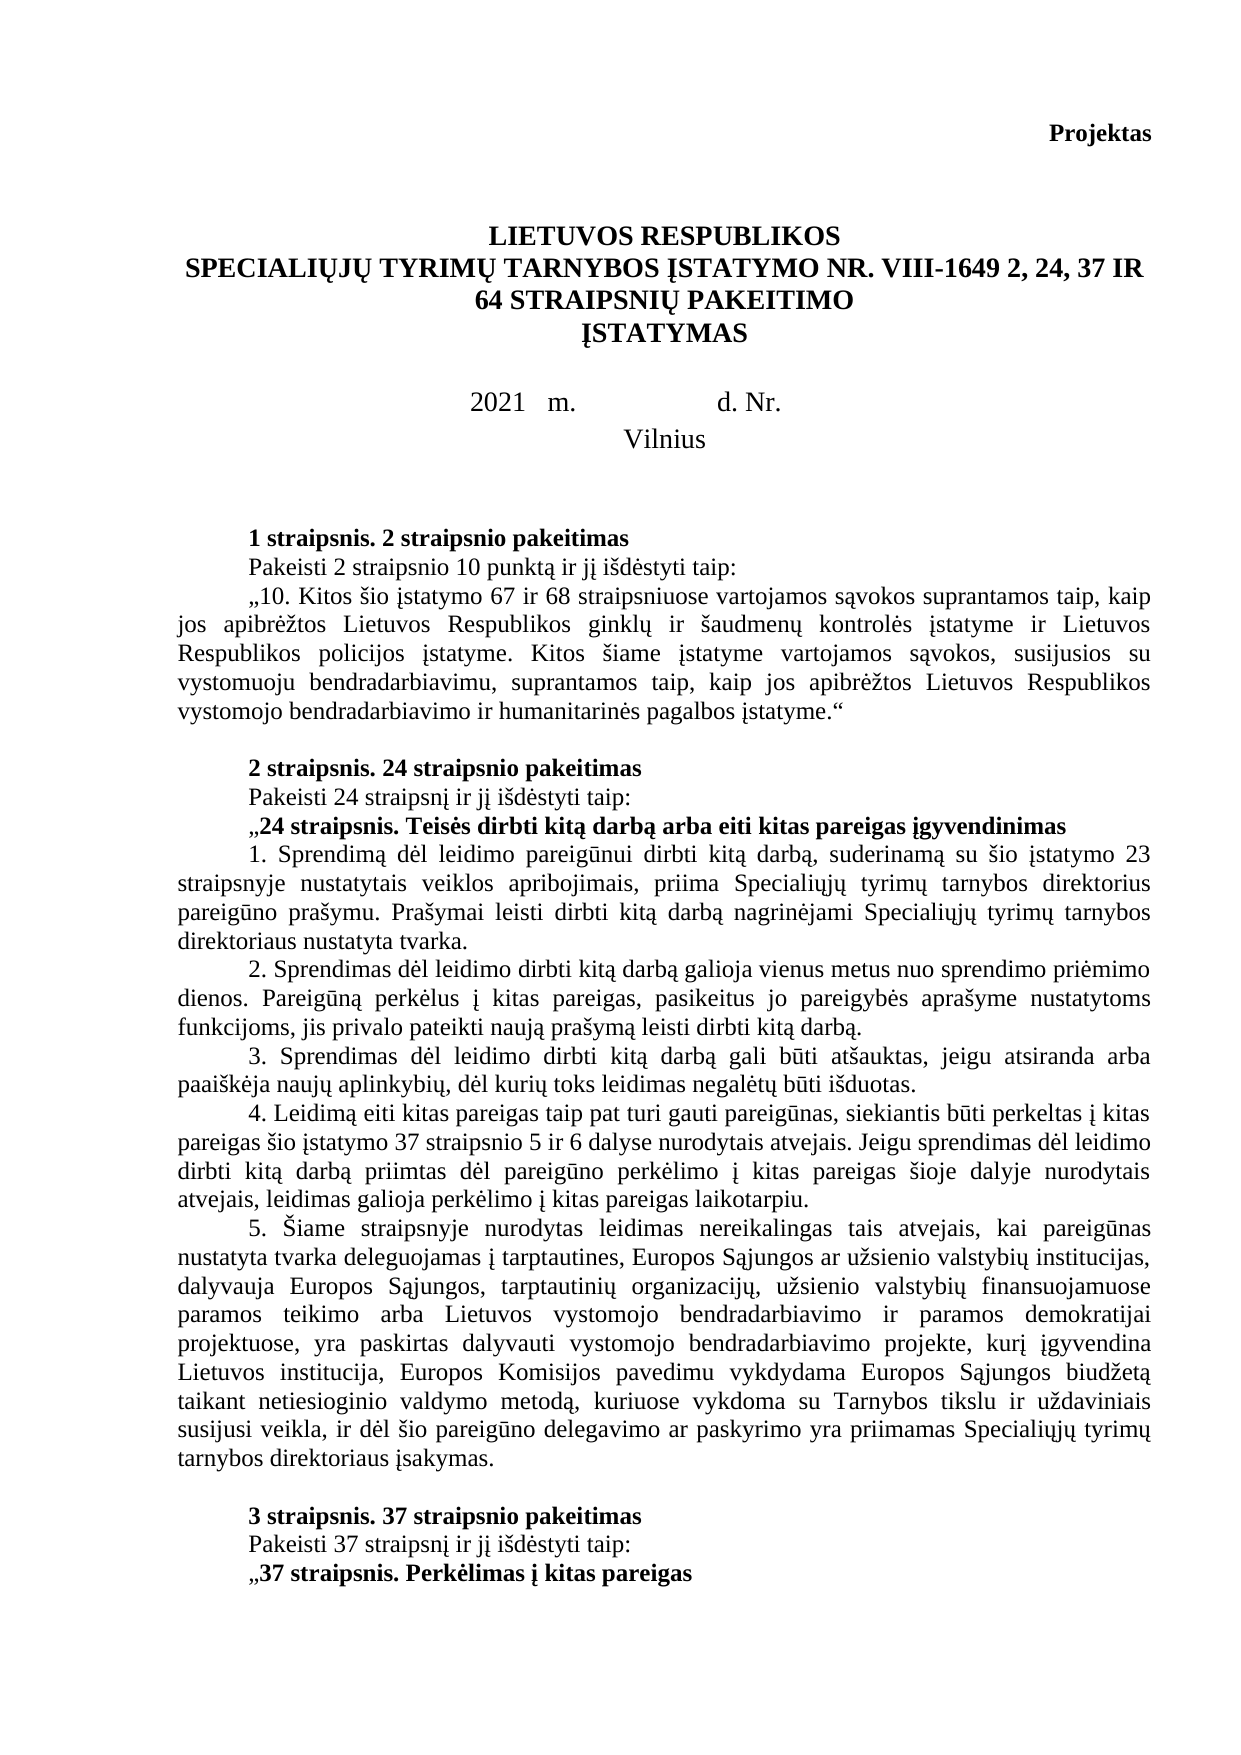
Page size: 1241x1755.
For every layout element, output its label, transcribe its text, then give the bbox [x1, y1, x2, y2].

text 2 straipsnis. 24 straipsnio pakeitimas [177, 753, 1152, 782]
text 3 straipsnis. 37 straipsnio pakeitimas [177, 1501, 1152, 1529]
text Vilnius [177, 422, 1152, 455]
text SPECIALIŲJŲ TYRIMŲ TARNYBOS ĮSTATYMO NR. VIII-1649 2, 24, 37 ir 64 STRAIPSNIŲ PAKEITIMO [177, 251, 1152, 316]
text 2021 m. d. Nr. [177, 385, 1152, 418]
text „24 straipsnis. Teisės dirbti kitą darbą arba eiti kitas pareigas įgyvendinimas [177, 811, 1152, 839]
text Pakeisti 37 straipsnį ir jį išdėstyti taip: [177, 1529, 1152, 1558]
text „10. Kitos šio įstatymo 67 ir 68 straipsniuose vartojamos sąvokos suprantamos taip, kaip jos apibrėžtos Lietuvos Respublikos ginklų ir šaudmenų kontrolės įstatyme ir Lietuvos Respublikos policijos įstatyme. Kitos šiame įstatyme vartojamos sąvokos, susijusios su vystomuoju bendradarbiavimu, suprantamos taip, kaip jos apibrėžtos Lietuvos Respublikos vystomojo bendradarbiavimo ir humanitarinės pagalbos įstatyme.“ [177, 581, 1152, 724]
text Projektas [177, 118, 1152, 147]
text „37 straipsnis. Perkėlimas į kitas pareigas [177, 1558, 1152, 1587]
text Pakeisti 24 straipsnį ir jį išdėstyti taip: [177, 782, 1152, 811]
text 1 straipsnis. 2 straipsnio pakeitimas [177, 523, 1152, 552]
text 4. Leidimą eiti kitas pareigas taip pat turi gauti pareigūnas, siekiantis būti perkeltas į kitas pareigas šio įstatymo 37 straipsnio 5 ir 6 dalyse nurodytais atvejais. Jeigu sprendimas dėl leidimo dirbti kitą darbą priimtas dėl pareigūno perkėlimo į kitas pareigas šioje dalyje nurodytais atvejais, leidimas galioja perkėlimo į kitas pareigas laikotarpiu. [177, 1098, 1152, 1213]
text ĮSTATYMAS [177, 316, 1152, 348]
text 3. Sprendimas dėl leidimo dirbti kitą darbą gali būti atšauktas, jeigu atsiranda arba paaiškėja naujų aplinkybių, dėl kurių toks leidimas negalėtų būti išduotas. [177, 1041, 1152, 1098]
text 2. Sprendimas dėl leidimo dirbti kitą darbą galioja vienus metus nuo sprendimo priėmimo dienos. Pareigūną perkėlus į kitas pareigas, pasikeitus jo pareigybės aprašyme nustatytoms funkcijoms, jis privalo pateikti naują prašymą leisti dirbti kitą darbą. [177, 954, 1152, 1041]
text 5. Šiame straipsnyje nurodytas leidimas nereikalingas tais atvejais, kai pareigūnas nustatyta tvarka deleguojamas į tarptautines, Europos Sąjungos ar užsienio valstybių institucijas, dalyvauja Europos Sąjungos, tarptautinių organizacijų, užsienio valstybių finansuojamuose paramos teikimo arba Lietuvos vystomojo bendradarbiavimo ir paramos demokratijai projektuose, yra paskirtas dalyvauti vystomojo bendradarbiavimo projekte, kurį įgyvendina Lietuvos institucija, Europos Komisijos pavedimu vykdydama Europos Sąjungos biudžetą taikant netiesioginio valdymo metodą, kuriuose vykdoma su Tarnybos tikslu ir uždaviniais susijusi veikla, ir dėl šio pareigūno delegavimo ar paskyrimo yra priimamas Specialiųjų tyrimų tarnybos direktoriaus įsakymas. [177, 1213, 1152, 1472]
text 1. Sprendimą dėl leidimo pareigūnui dirbti kitą darbą, suderinamą su šio įstatymo 23 straipsnyje nustatytais veiklos apribojimais, priima Specialiųjų tyrimų tarnybos direktorius pareigūno prašymu. Prašymai leisti dirbti kitą darbą nagrinėjami Specialiųjų tyrimų tarnybos direktoriaus nustatyta tvarka. [177, 839, 1152, 954]
text Pakeisti 2 straipsnio 10 punktą ir jį išdėstyti taip: [177, 552, 1152, 581]
text LIETUVOS RESPUBLIKOS [177, 218, 1152, 251]
